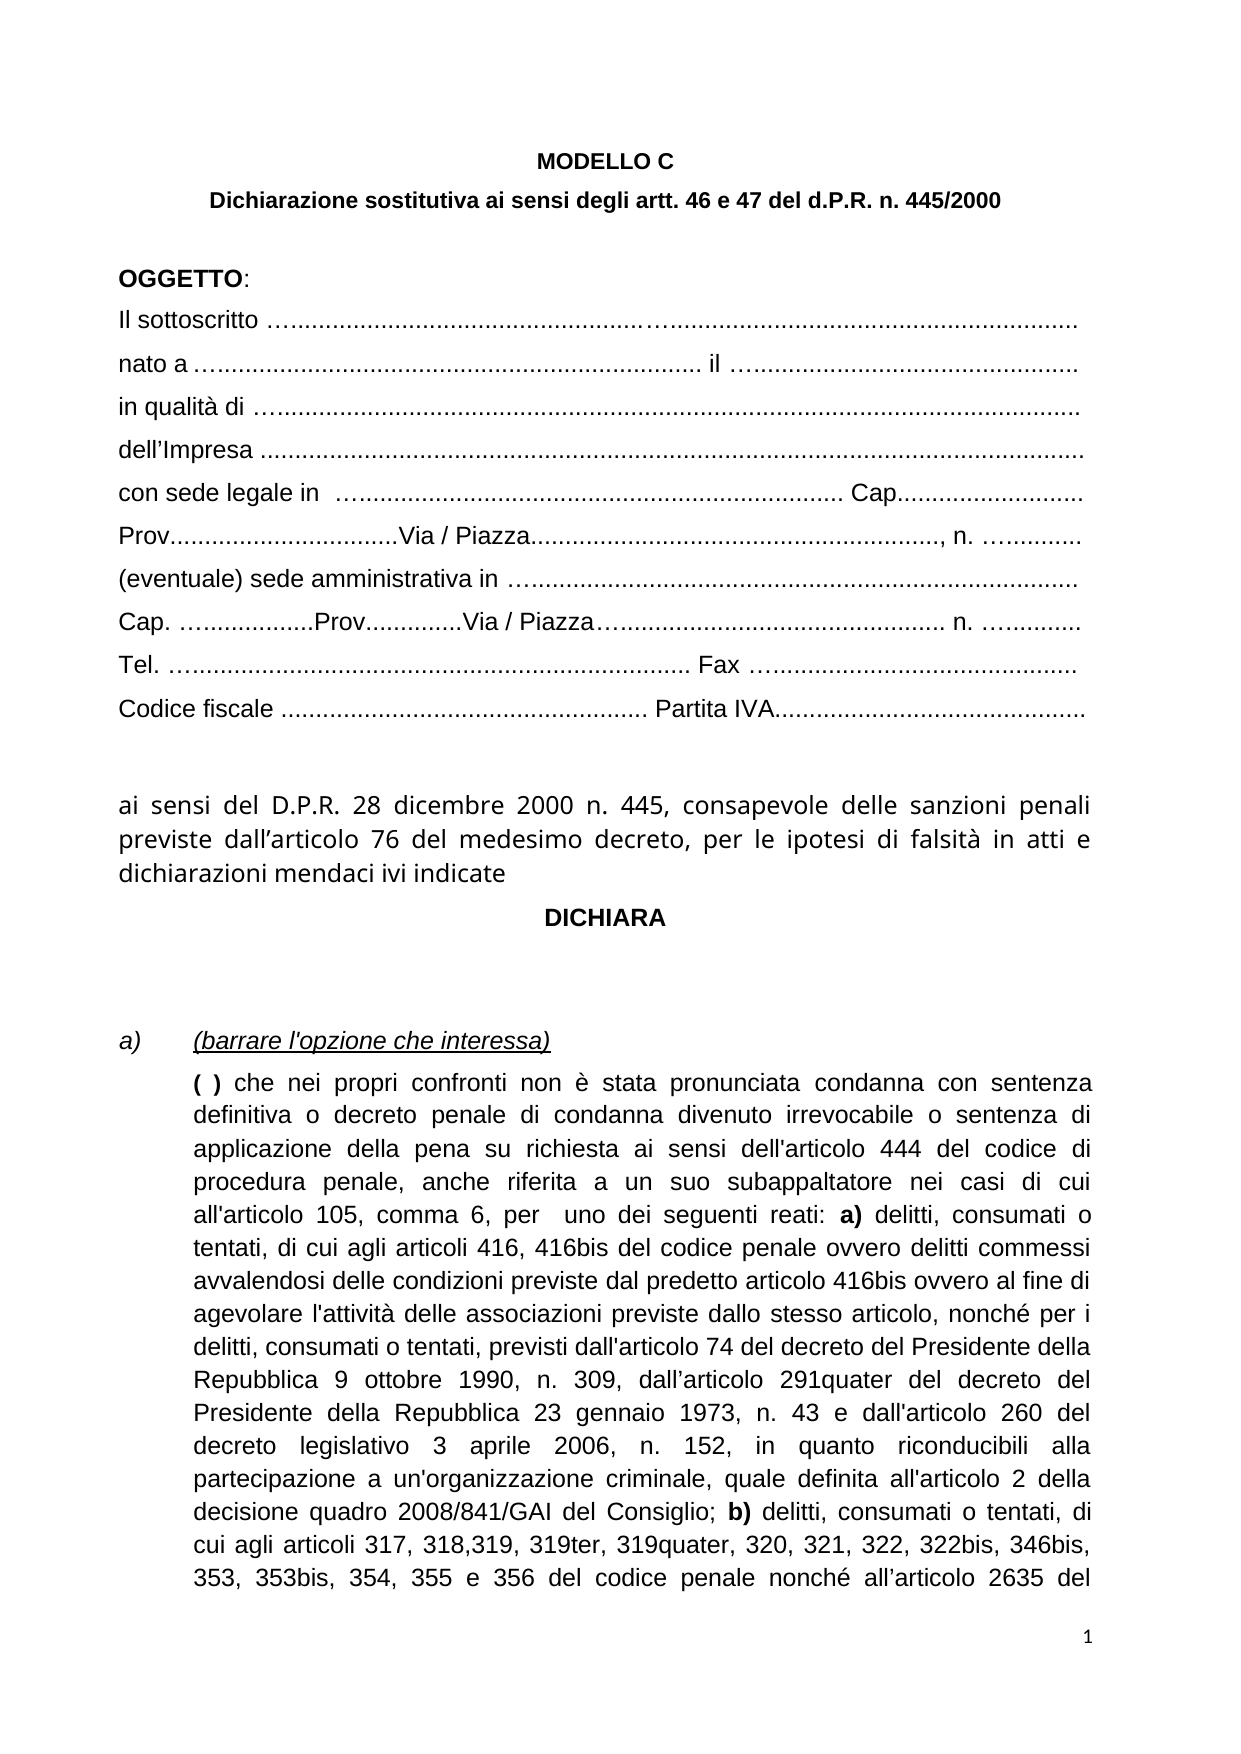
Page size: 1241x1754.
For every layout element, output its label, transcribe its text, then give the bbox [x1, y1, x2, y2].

text Cap. …................Prov..............Via / Piazza…............................................... n. …........... [118, 607, 1092, 636]
text dell’Impresa ....................................................................................................................... [118, 435, 1092, 464]
text Tel. …........................................................................ Fax …............................................ [118, 651, 1092, 679]
text ai sensi del D.P.R. 28 dicembre 2000 n. 445, consapevole delle sanzioni penali previste dall’articolo 76 del medesimo decreto, per le ipotesi di falsità in atti e dichiarazioni mendaci ivi indicate [118, 788, 1092, 890]
text con sede legale in …...................................................................... Cap........................... Prov.................................Via / Piazza..........................................................., n. …........... [118, 478, 1092, 550]
text DICHIARA [118, 902, 1092, 931]
text in qualità di ….................................................................................................................... [118, 392, 1092, 421]
list (barrare l'opzione che interessa) [119, 1026, 1092, 1055]
list Dichiarazione sostitutiva ai sensi degli artt. 46 e 47 del d.P.R. n. 445/2000 [118, 187, 1092, 213]
list ( ) che nei propri confronti non è stata pronunciata condanna con sentenza definitiva o decreto penale di condanna divenuto irrevocabile o sentenza di applicazione della pena su richiesta ai sensi dell'articolo 444 del codice di procedura penale, anche riferita a un suo subappaltatore nei casi di cui all'articolo 105, comma 6, per uno dei seguenti reati: a) delitti, consumati o tentati, di cui agli articoli 416, 416bis del codice penale ovvero delitti commessi avvalendosi delle condizioni previste dal predetto articolo 416bis ovvero al fine di agevolare l'attività delle associazioni previste dallo stesso articolo, nonché per i delitti, consumati o tentati, previsti dall'articolo 74 del decreto del Presidente della Repubblica 9 ottobre 1990, n. 309, dall’articolo 291quater del decreto del Presidente della Repubblica 23 gennaio 1973, n. 43 e dall'articolo 260 del decreto legislativo 3 aprile 2006, n. 152, in quanto riconducibili alla partecipazione a un'organizzazione criminale, quale definita all'articolo 2 della decisione quadro 2008/841/GAI del Consiglio; b) delitti, consumati o tentati, di cui agli articoli 317, 318,319, 319ter, 319quater, 320, 321, 322, 322bis, 346bis, 353, 353bis, 354, 355 e 356 del codice penale nonché all’articolo 2635 del [156, 1067, 1092, 1592]
text OGGETTO: [118, 264, 1092, 293]
text Il sottoscritto …...................................................…........................................................... [118, 306, 1092, 334]
text nato a …...................................................................... il …............................................... [118, 349, 1092, 377]
text Codice fiscale ..................................................... Partita IVA............................................. [118, 694, 1092, 722]
list MODELLO C [118, 148, 1092, 174]
text (eventuale) sede amministrativa in …............................................................................... [118, 564, 1092, 593]
